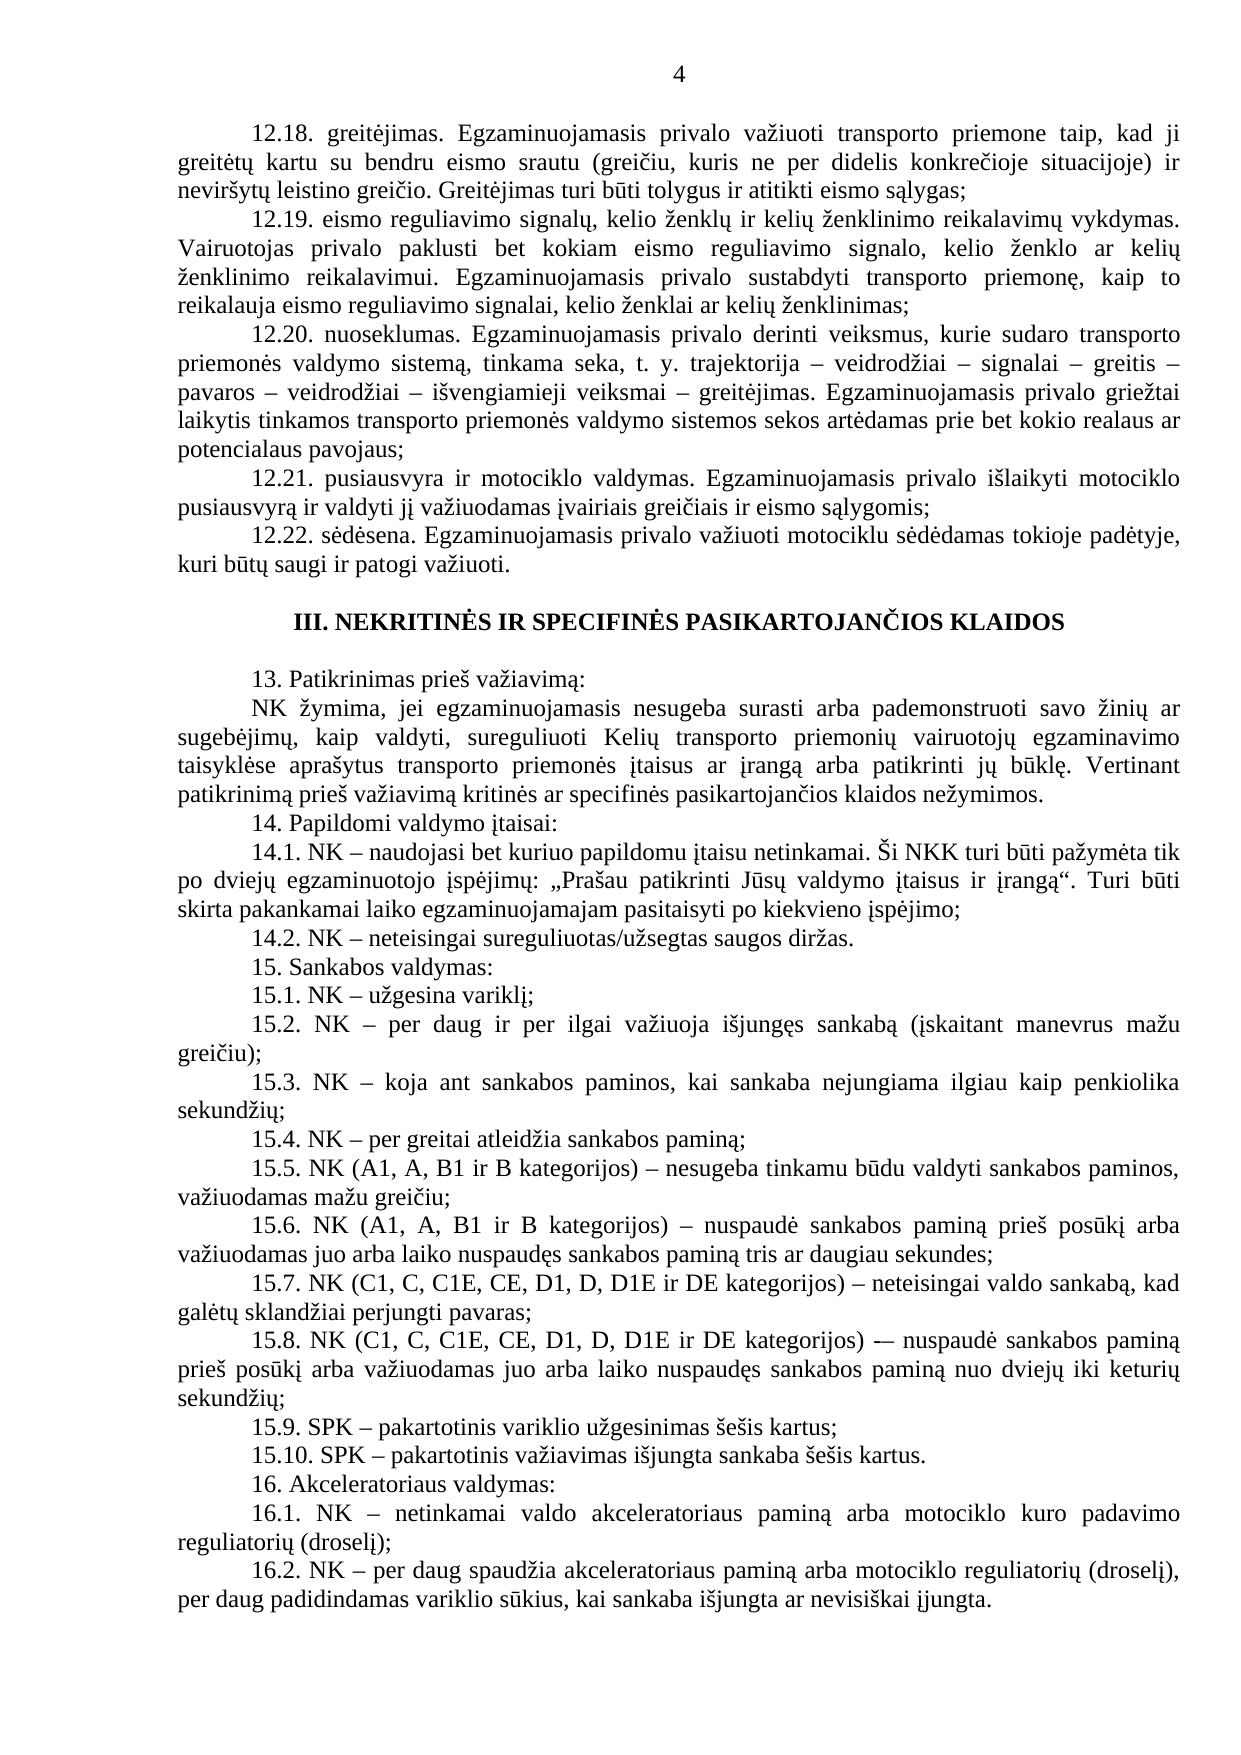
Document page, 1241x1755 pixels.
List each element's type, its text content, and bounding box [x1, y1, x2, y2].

text 15.6. NK (A1, A, B1 ir B kategorijos) – nuspaudė sankabos paminą prieš posūkį arba važiuodamas juo arba laiko nuspaudęs sankabos paminą tris ar daugiau sekundes; [177, 1211, 1181, 1268]
text 15.2. NK – per daug ir per ilgai važiuoja išjungęs sankabą (įskaitant manevrus mažu greičiu); [177, 1009, 1181, 1067]
text III. Nekritinės ir specifinės pasikartojančios klaidos [177, 607, 1181, 636]
text 15.7. NK (C1, C, C1E, CE, D1, D, D1E ir DE kategorijos) – neteisingai valdo sankabą, kad galėtų sklandžiai perjungti pavaras; [177, 1268, 1181, 1326]
text 15.1. NK – užgesina variklį; [177, 981, 1181, 1009]
text 14. Papildomi valdymo įtaisai: [177, 808, 1181, 837]
text 16.1. NK – netinkamai valdo akceleratoriaus paminą arba motociklo kuro padavimo reguliatorių (droselį); [177, 1498, 1181, 1556]
text 15. Sankabos valdymas: [177, 952, 1181, 981]
text 15.5. NK (A1, A, B1 ir B kategorijos) – nesugeba tinkamu būdu valdyti sankabos paminos, važiuodamas mažu greičiu; [177, 1153, 1181, 1211]
text 15.9. SPK – pakartotinis variklio užgesinimas šešis kartus; [177, 1412, 1181, 1441]
text 12.19. eismo reguliavimo signalų, kelio ženklų ir kelių ženklinimo reikalavimų vykdymas. Vairuotojas privalo paklusti bet kokiam eismo reguliavimo signalo, kelio ženklo ar kelių ženklinimo reikalavimui. Egzaminuojamasis privalo sustabdyti transporto priemonę, kaip to reikalauja eismo reguliavimo signalai, kelio ženklai ar kelių ženklinimas; [177, 204, 1181, 319]
text 12.18. greitėjimas. Egzaminuojamasis privalo važiuoti transporto priemone taip, kad ji greitėtų kartu su bendru eismo srautu (greičiu, kuris ne per didelis konkrečioje situacijoje) ir neviršytų leistino greičio. Greitėjimas turi būti tolygus ir atitikti eismo sąlygas; [177, 118, 1181, 204]
text 13. Patikrinimas prieš važiavimą: [177, 664, 1181, 693]
text 16. Akceleratoriaus valdymas: [177, 1469, 1181, 1498]
text 12.21. pusiausvyra ir motociklo valdymas. Egzaminuojamasis privalo išlaikyti motociklo pusiausvyrą ir valdyti jį važiuodamas įvairiais greičiais ir eismo sąlygomis; [177, 463, 1181, 521]
text 15.4. NK – per greitai atleidžia sankabos paminą; [177, 1124, 1181, 1153]
text 15.8. NK (C1, C, C1E, CE, D1, D, D1E ir DE kategorijos) -– nuspaudė sankabos paminą prieš posūkį arba važiuodamas juo arba laiko nuspaudęs sankabos paminą nuo dviejų iki keturių sekundžių; [177, 1326, 1181, 1412]
text 15.10. SPK – pakartotinis važiavimas išjungta sankaba šešis kartus. [177, 1441, 1181, 1469]
text NK žymima, jei egzaminuojamasis nesugeba surasti arba pademonstruoti savo žinių ar sugebėjimų, kaip valdyti, sureguliuoti Kelių transporto priemonių vairuotojų egzaminavimo taisyklėse aprašytus transporto priemonės įtaisus ar įrangą arba patikrinti jų būklę. Vertinant patikrinimą prieš važiavimą kritinės ar specifinės pasikartojančios klaidos nežymimos. [177, 693, 1181, 808]
text 14.1. NK – naudojasi bet kuriuo papildomu įtaisu netinkamai. Ši NKK turi būti pažymėta tik po dviejų egzaminuotojo įspėjimų: „Prašau patikrinti Jūsų valdymo įtaisus ir įrangą“. Turi būti skirta pakankamai laiko egzaminuojamajam pasitaisyti po kiekvieno įspėjimo; [177, 837, 1181, 923]
text 14.2. NK – neteisingai sureguliuotas/užsegtas saugos diržas. [177, 923, 1181, 952]
text 12.22. sėdėsena. Egzaminuojamasis privalo važiuoti motociklu sėdėdamas tokioje padėtyje, kuri būtų saugi ir patogi važiuoti. [177, 521, 1181, 578]
text 15.3. NK – koja ant sankabos paminos, kai sankaba nejungiama ilgiau kaip penkiolika sekundžių; [177, 1067, 1181, 1124]
text 16.2. NK – per daug spaudžia akceleratoriaus paminą arba motociklo reguliatorių (droselį), per daug padidindamas variklio sūkius, kai sankaba išjungta ar nevisiškai įjungta. [177, 1556, 1181, 1613]
text 12.20. nuoseklumas. Egzaminuojamasis privalo derinti veiksmus, kurie sudaro transporto priemonės valdymo sistemą, tinkama seka, t. y. trajektorija – veidrodžiai – signalai – greitis – pavaros – veidrodžiai – išvengiamieji veiksmai – greitėjimas. Egzaminuojamasis privalo griežtai laikytis tinkamos transporto priemonės valdymo sistemos sekos artėdamas prie bet kokio realaus ar potencialaus pavojaus; [177, 319, 1181, 463]
